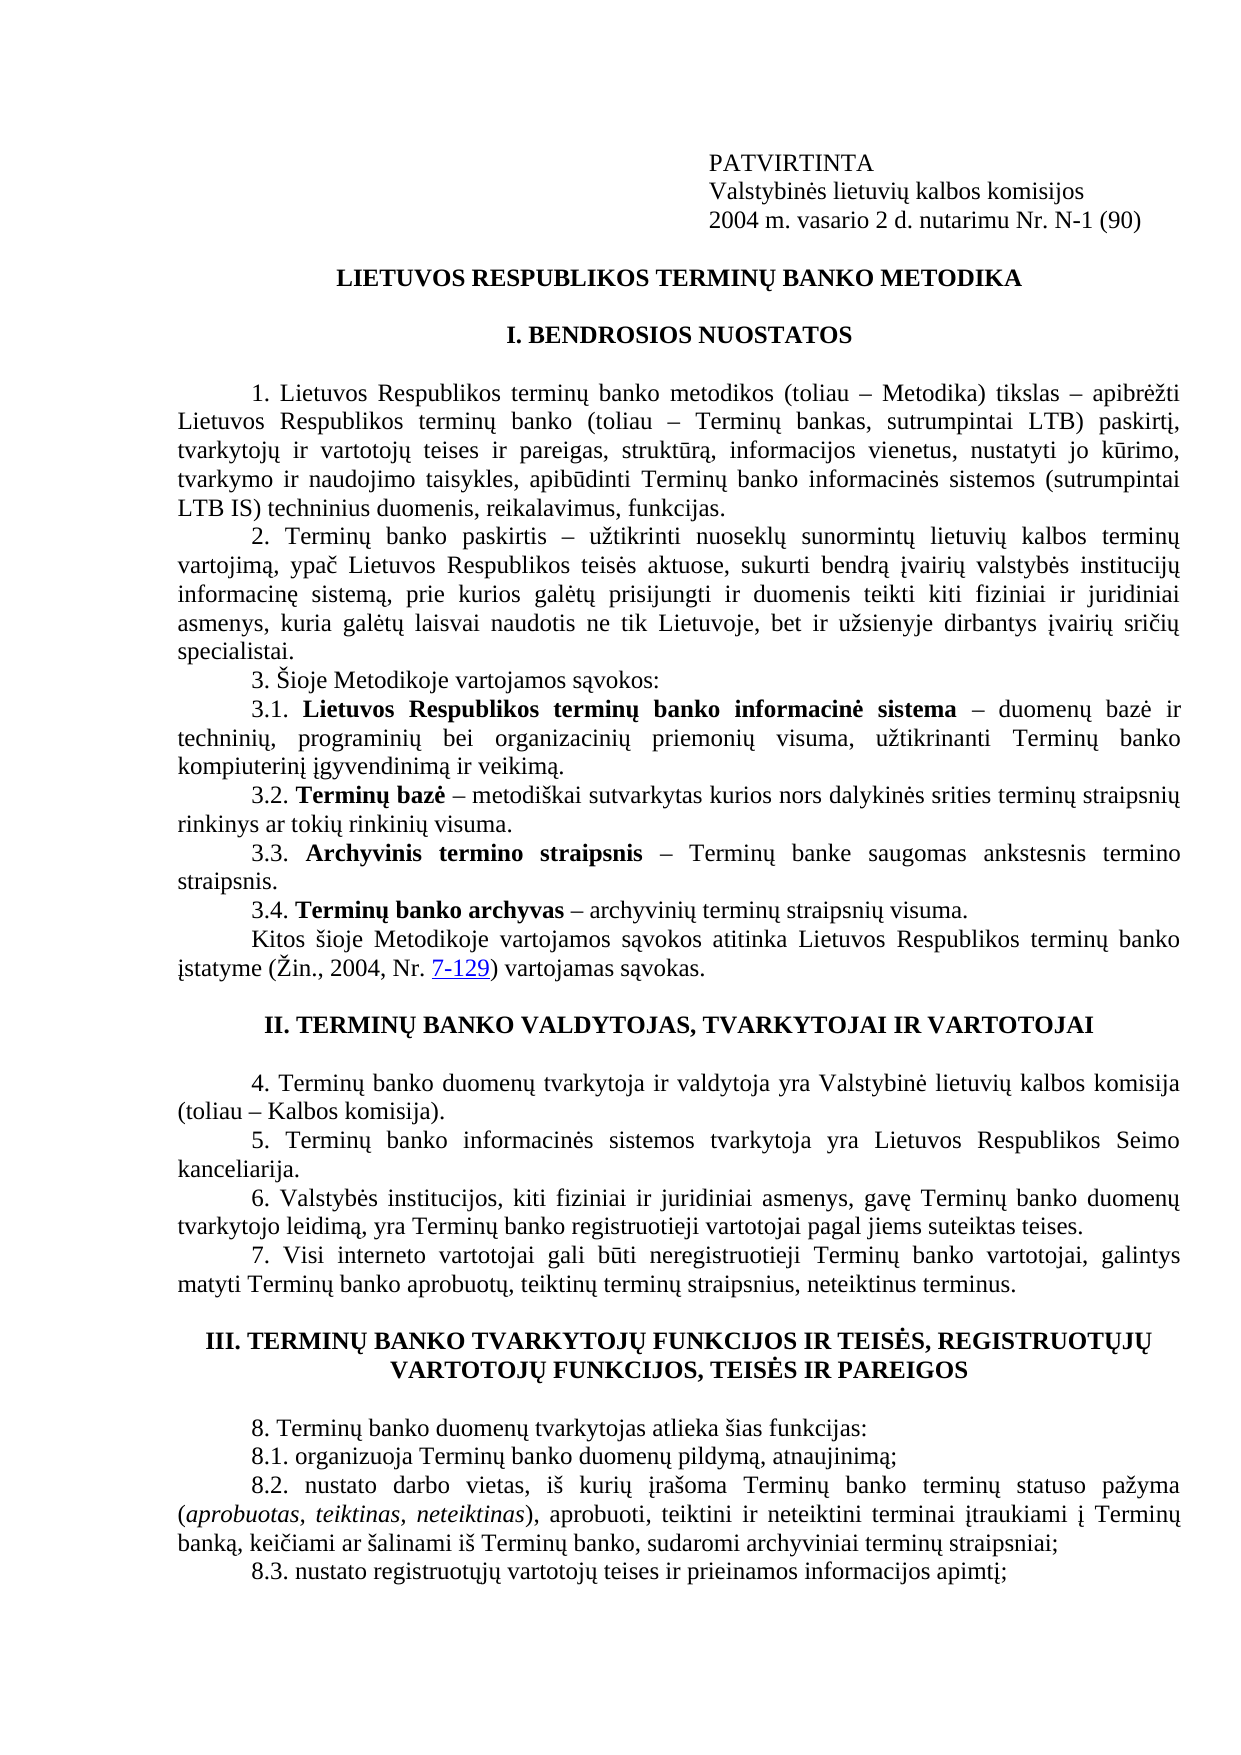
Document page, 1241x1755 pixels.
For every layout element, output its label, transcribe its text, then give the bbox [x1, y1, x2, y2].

text 6. Valstybės institucijos, kiti fiziniai ir juridiniai asmenys, gavę Terminų banko duomenų tvarkytojo leidimą, yra Terminų banko registruotieji vartotojai pagal jiems suteiktas teises. [177, 1183, 1181, 1240]
text 3.2. Terminų bazė – metodiškai sutvarkytas kurios nors dalykinės srities terminų straipsnių rinkinys ar tokių rinkinių visuma. [177, 780, 1181, 838]
text 2. Terminų banko paskirtis – užtikrinti nuoseklų sunormintų lietuvių kalbos terminų vartojimą, ypač Lietuvos Respublikos teisės aktuose, sukurti bendrą įvairių valstybės institucijų informacinę sistemą, prie kurios galėtų prisijungti ir duomenis teikti kiti fiziniai ir juridiniai asmenys, kuria galėtų laisvai naudotis ne tik Lietuvoje, bet ir užsienyje dirbantys įvairių sričių specialistai. [177, 521, 1181, 665]
text PATVIRTINTA [177, 148, 1181, 176]
text iii. terminų banko tvarkytojų funkcijos ir teisės, Registruotųjų vartotojų Funkcijos, teisės ir pareigos [177, 1326, 1181, 1384]
text 8. Terminų banko duomenų tvarkytojas atlieka šias funkcijas: [177, 1413, 1181, 1441]
text 3.4. Terminų banko archyvas – archyvinių terminų straipsnių visuma. [177, 895, 1181, 924]
text 1. Lietuvos Respublikos terminų banko metodikos (toliau – Metodika) tikslas – apibrėžti Lietuvos Respublikos terminų banko (toliau – Terminų bankas, sutrumpintai LTB) paskirtį, tvarkytojų ir vartotojų teises ir pareigas, struktūrą, informacijos vienetus, nustatyti jo kūrimo, tvarkymo ir naudojimo taisykles, apibūdinti Terminų banko informacinės sistemos (sutrumpintai LTB IS) techninius duomenis, reikalavimus, funkcijas. [177, 378, 1181, 521]
text Kitos šioje Metodikoje vartojamos sąvokos atitinka Lietuvos Respublikos terminų banko įstatyme (Žin., 2004, Nr. 7-129) vartojamas sąvokas. [177, 924, 1181, 981]
text Valstybinės lietuvių kalbos komisijos [177, 176, 1181, 205]
text 3.3. Archyvinis termino straipsnis – Terminų banke saugomas ankstesnis termino straipsnis. [177, 838, 1181, 895]
text II. Terminų banko VALDYTOJAs, tvarkytojai ir vartotojai [177, 1010, 1181, 1039]
text 7. Visi interneto vartotojai gali būti neregistruotieji Terminų banko vartotojai, galintys matyti Terminų banko aprobuotų, teiktinų terminų straipsnius, neteiktinus terminus. [177, 1240, 1181, 1298]
text 3.1. Lietuvos Respublikos terminų banko informacinė sistema – duomenų bazė ir techninių, programinių bei organizacinių priemonių visuma, užtikrinanti Terminų banko kompiuterinį įgyvendinimą ir veikimą. [177, 694, 1181, 780]
text 3. Šioje Metodikoje vartojamos sąvokos: [177, 665, 1181, 694]
text 8.1. organizuoja Terminų banko duomenų pildymą, atnaujinimą; [177, 1441, 1181, 1470]
text 2004 m. vasario 2 d. nutarimu Nr. N-1 (90) [177, 205, 1181, 234]
text 8.3. nustato registruotųjų vartotojų teises ir prieinamos informacijos apimtį; [177, 1556, 1181, 1585]
text i. Bendrosios nuostatos [177, 320, 1181, 349]
text 5. Terminų banko informacinės sistemos tvarkytoja yra Lietuvos Respublikos Seimo kanceliarija. [177, 1125, 1181, 1183]
text 8.2. nustato darbo vietas, iš kurių įrašoma Terminų banko terminų statuso pažyma (aprobuotas, teiktinas, neteiktinas), aprobuoti, teiktini ir neteiktini terminai įtraukiami į Terminų banką, keičiami ar šalinami iš Terminų banko, sudaromi archyviniai terminų straipsniai; [177, 1470, 1181, 1556]
text lietuvos respublikos terminų banko metodika [177, 263, 1181, 291]
text 4. Terminų banko duomenų tvarkytoja ir valdytoja yra Valstybinė lietuvių kalbos komisija (toliau – Kalbos komisija). [177, 1068, 1181, 1125]
